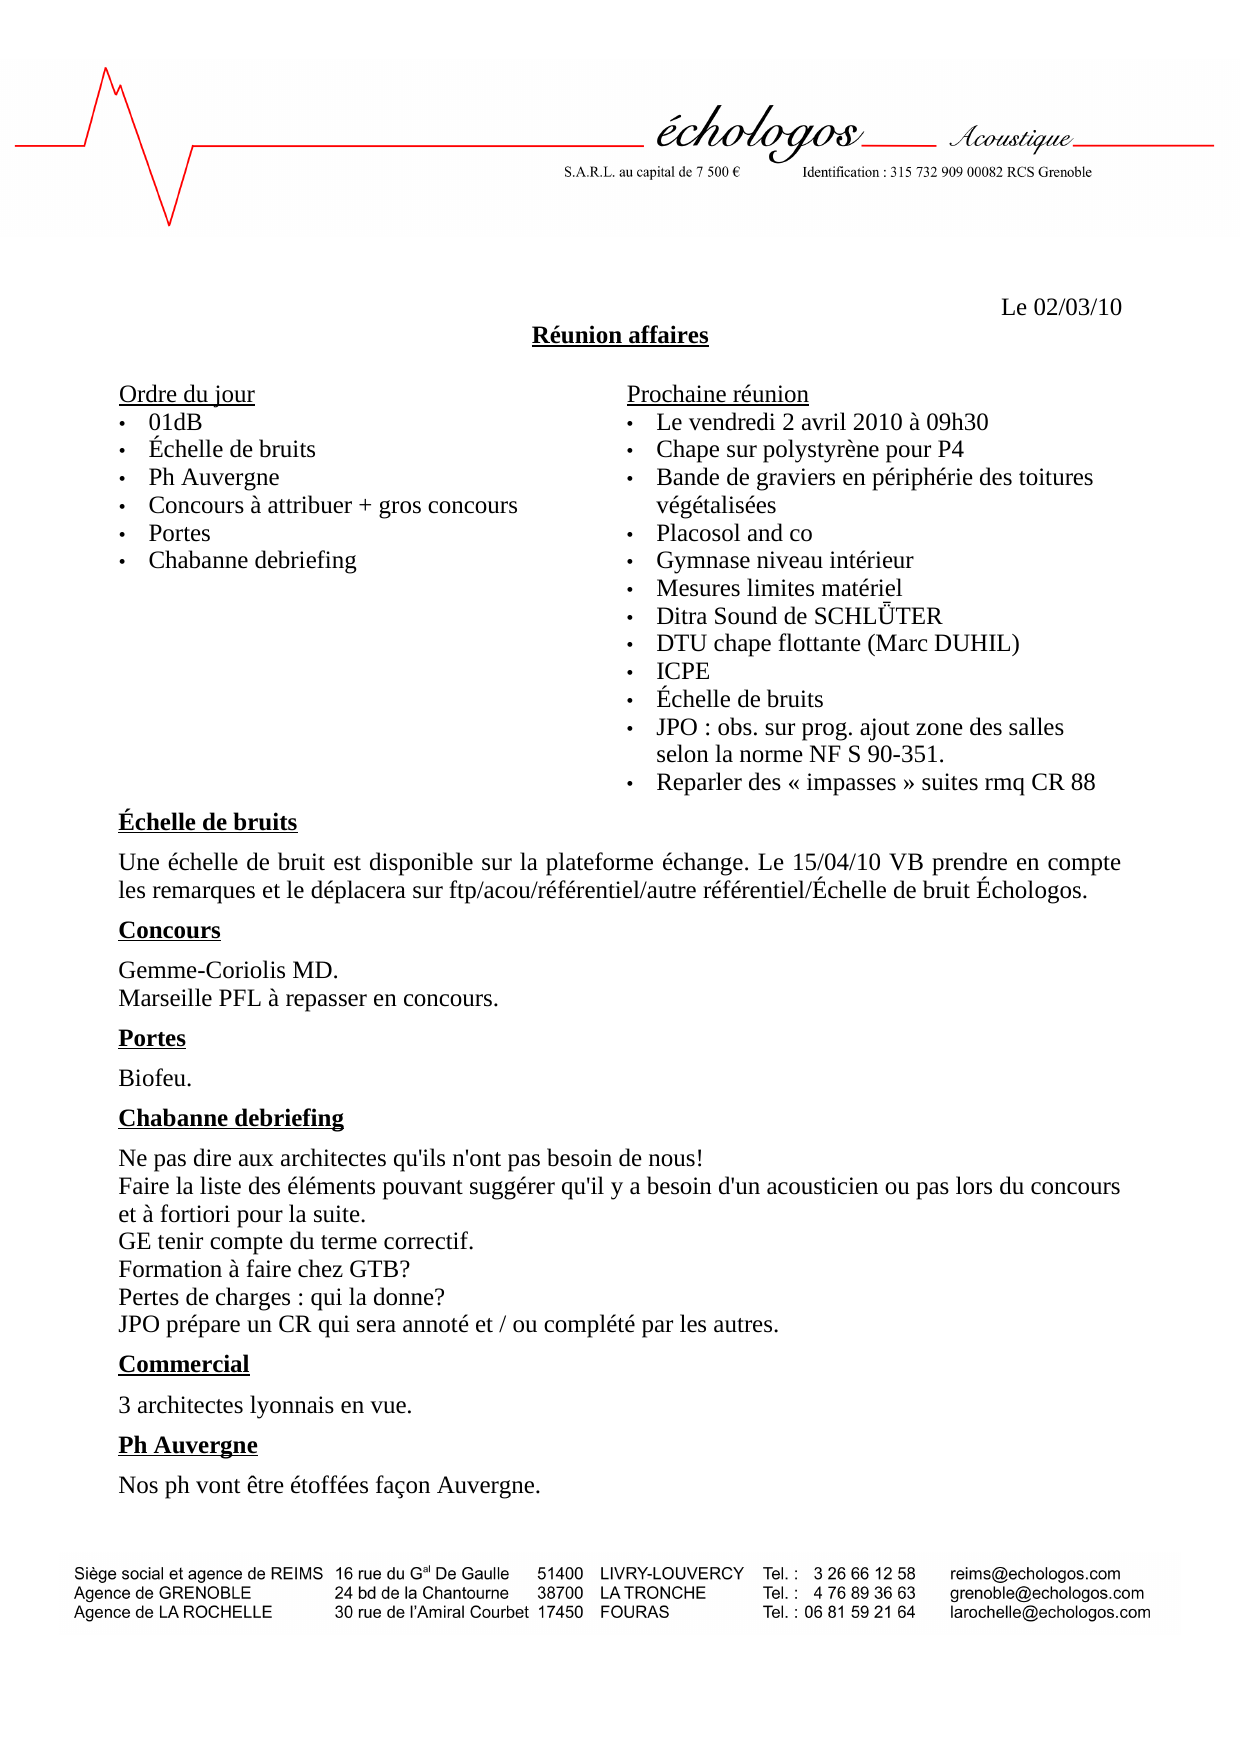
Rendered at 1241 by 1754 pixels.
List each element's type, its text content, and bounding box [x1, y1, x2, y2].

picture [0, 59, 1241, 237]
text Ph Auvergne [118, 1431, 1122, 1458]
text Formation à faire chez GTB? [118, 1255, 1122, 1283]
text GE tenir compte du terme correctif. [118, 1227, 1122, 1255]
table_header Prochaine réunion [619, 374, 1129, 408]
text Échelle de bruits [118, 808, 1122, 836]
text Chabanne debriefing [118, 1104, 1122, 1132]
text JPO prépare un CR qui sera annoté et / ou complété par les autres. [118, 1311, 1122, 1338]
text Pertes de charges : qui la donne? [118, 1283, 1122, 1311]
text Ne pas dire aux architectes qu'ils n'ont pas besoin de nous! [118, 1144, 1122, 1172]
title Réunion affaires [118, 321, 1122, 349]
text Nos ph vont être étoffées façon Auvergne. [118, 1471, 1122, 1499]
title Le 02/03/10 [118, 293, 1122, 321]
text Gemme-Coriolis MD. [118, 956, 1122, 984]
text Marseille PFL à repasser en concours. [118, 984, 1122, 1012]
table_cell 01dB Échelle de bruits Ph Auvergne Concours à attribuer + gros concours Portes Chabanne debriefing [112, 408, 619, 796]
table_cell Le vendredi 2 avril 2010 à 09h30 Chape sur polystyrène pour P4 Bande de graviers en périphérie des toitures végétalisées Placosol and co Gymnase niveau intérieur Mesures limites matériel Ditra Sound de SCHLǕTER DTU chape flottante (Marc DUHIL) ICPE Échelle de bruits JPO : obs. sur prog. ajout zone des salles selon la norme NF S 90-351. Reparler des « impasses » suites rmq CR 88 [619, 408, 1129, 796]
text Concours [118, 916, 1122, 944]
text Une échelle de bruit est disponible sur la plateforme échange. Le 15/04/10 VB prendre en compte les remarques et le déplacera sur ftp/acou/référentiel/autre référentiel/Échelle de bruit Échologos. [118, 848, 1122, 904]
text Portes [118, 1024, 1122, 1052]
text Faire la liste des éléments pouvant suggérer qu'il y a besoin d'un acousticien ou pas lors du concours et à fortiori pour la suite. [118, 1172, 1122, 1227]
text Commercial [118, 1351, 1122, 1378]
text Biofeu. [118, 1064, 1122, 1092]
table_header Ordre du jour [112, 374, 619, 408]
text 3 architectes lyonnais en vue. [118, 1391, 1122, 1418]
picture [59, 1552, 1182, 1635]
